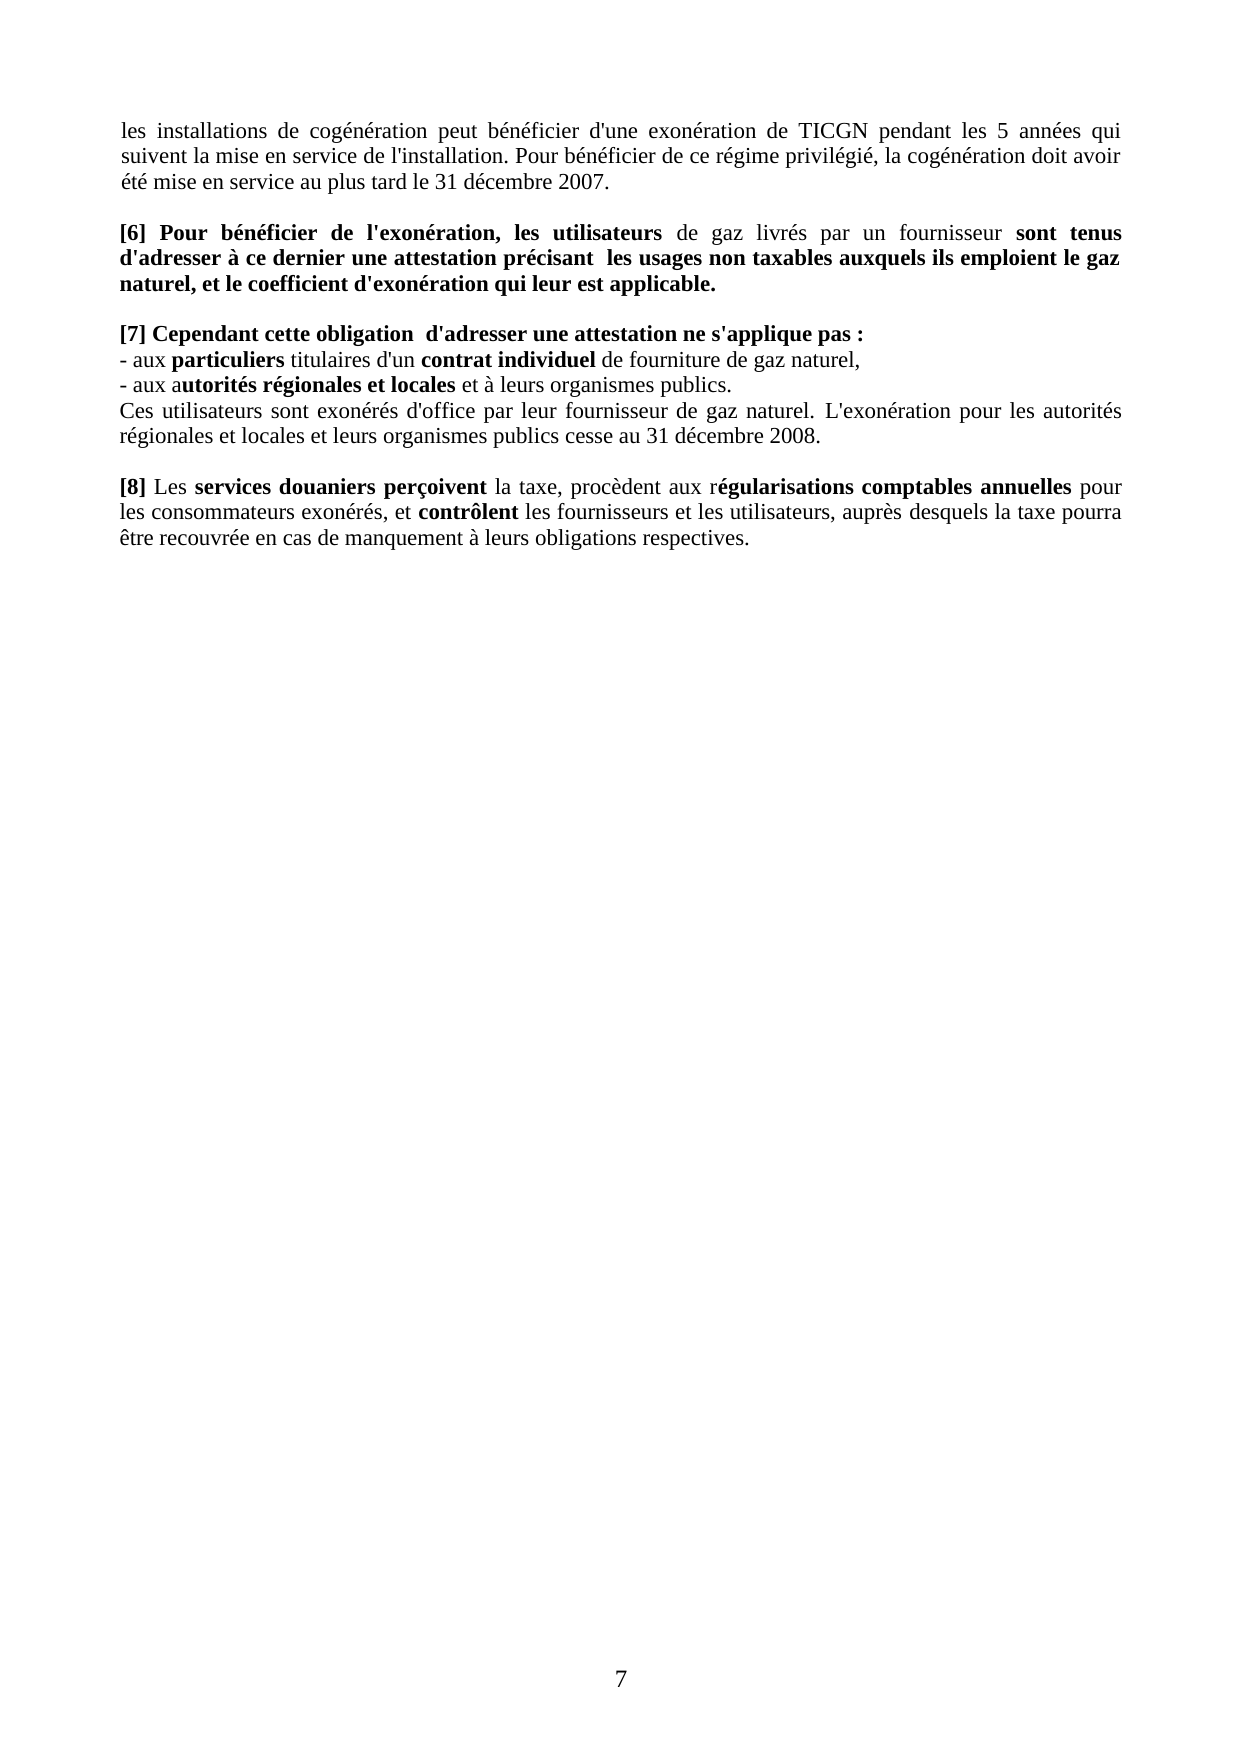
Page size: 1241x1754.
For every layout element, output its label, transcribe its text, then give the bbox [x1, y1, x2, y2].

text les installations de cogénération peut bénéficier d'une exonération de TICGN pendant les 5 années qui suivent la mise en service de l'installation. Pour bénéficier de ce régime privilégié, la cogénération doit avoir été mise en service au plus tard le 31 décembre 2007. [121, 118, 1122, 194]
text - aux particuliers titulaires d'un contrat individuel de fourniture de gaz naturel, [119, 347, 1122, 372]
text - aux autorités régionales et locales et à leurs organismes publics. [119, 372, 1122, 398]
text Ces utilisateurs sont exonérés d'office par leur fournisseur de gaz naturel. L'exonération pour les autorités régionales et locales et leurs organismes publics cesse au 31 décembre 2008. [119, 398, 1122, 448]
text [7] Cependant cette obligation d'adresser une attestation ne s'applique pas : [119, 321, 1122, 347]
text [6] Pour bénéficier de l'exonération, les utilisateurs de gaz livrés par un fournisseur sont tenus d'adresser à ce dernier une attestation précisant les usages non taxables auxquels ils emploient le gaz naturel, et le coefficient d'exonération qui leur est applicable. [119, 220, 1122, 296]
text [8] Les services douaniers perçoivent la taxe, procèdent aux régularisations comptables annuelles pour les consommateurs exonérés, et contrôlent les fournisseurs et les utilisateurs, auprès desquels la taxe pourra être recouvrée en cas de manquement à leurs obligations respectives. [119, 474, 1122, 550]
